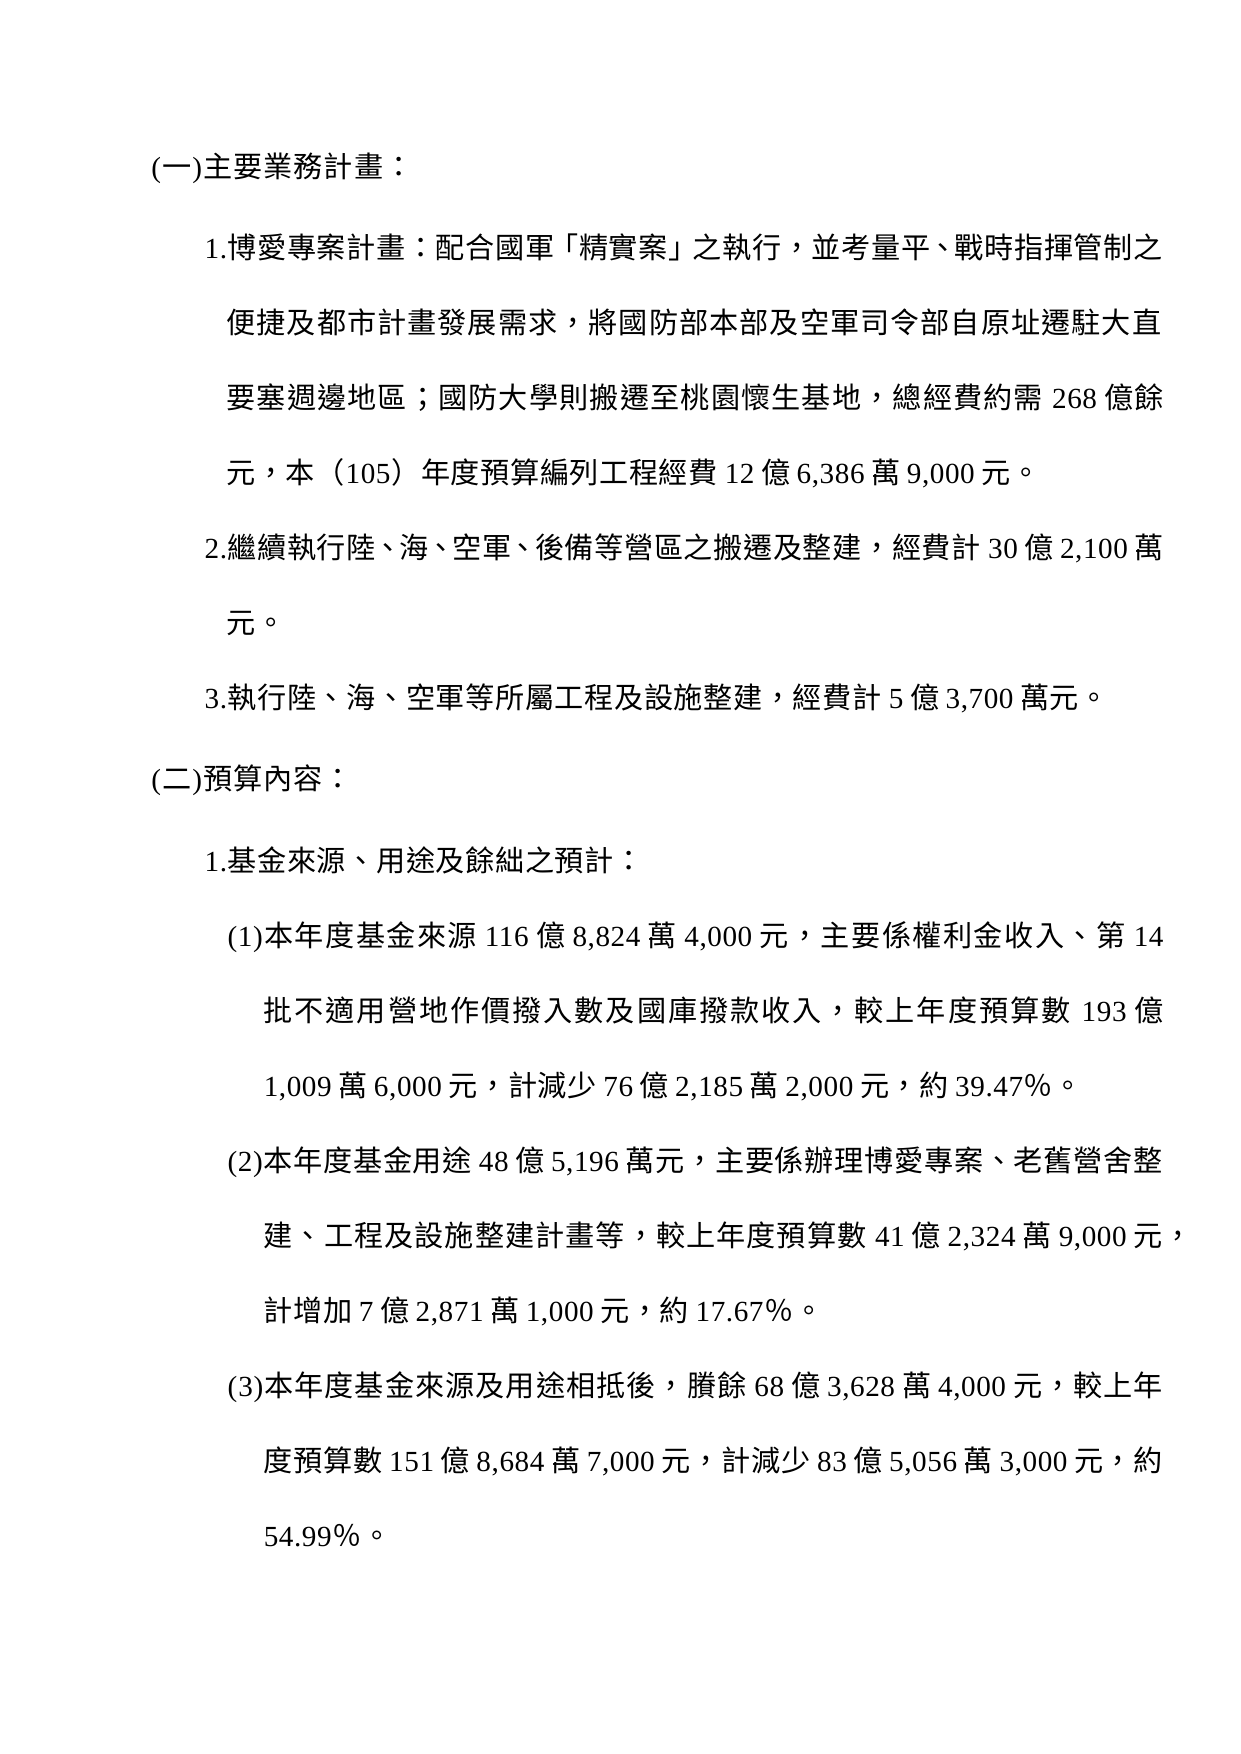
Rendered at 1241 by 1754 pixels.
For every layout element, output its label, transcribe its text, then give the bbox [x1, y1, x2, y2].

text 2.繼續執行陸、海、空軍、後備等營區之搬遷及整建，經費計30億2,100萬元。 [204, 508, 1163, 658]
text (1)本年度基金來源116億8,824萬4,000元，主要係權利金收入、第14批不適用營地作價撥入數及國庫撥款收入，較上年度預算數193億1,009萬6,000元，計減少76億2,185萬2,000元，約39.47％。 [227, 896, 1163, 1121]
text 1.基金來源、用途及餘絀之預計： [204, 821, 1163, 896]
text 2.繼續執行陸、海、空軍、後備等營區之搬遷及整建，經費計30億2,100萬元。 [1001, 334, 1151, 390]
text (3)本年度基金來源及用途相抵後，賸餘68億3,628萬4,000元，較上年度預算數151億8,684萬7,000元，計減少83億5,056萬3,000元，約54.99％。 [227, 1346, 1163, 1571]
text (2)本年度基金用途48億5,196萬元，主要係辦理博愛專案、老舊營舍整建、工程及設施整建計畫等，較上年度預算數41億2,324萬9,000元，計增加7億2,871萬1,000元，約17.67％。 [227, 1121, 1163, 1346]
text (一)主要業務計畫： [151, 127, 1163, 202]
text (二)預算內容： [151, 739, 1163, 814]
text 1.博愛專案計畫：配合國軍「精實案」之執行，並考量平、戰時指揮管制之便捷及都市計畫發展需求，將國防部本部及空軍司令部自原址遷駐大直要塞週邊地區；國防大學則搬遷至桃園懷生基地，總經費約需268億餘元，本（105）年度預算編列工程經費12億6,386萬9,000元。 [204, 208, 1163, 508]
text 3.執行陸、海、空軍等所屬工程及設施整建，經費計5億3,700萬元。 [204, 658, 1163, 733]
